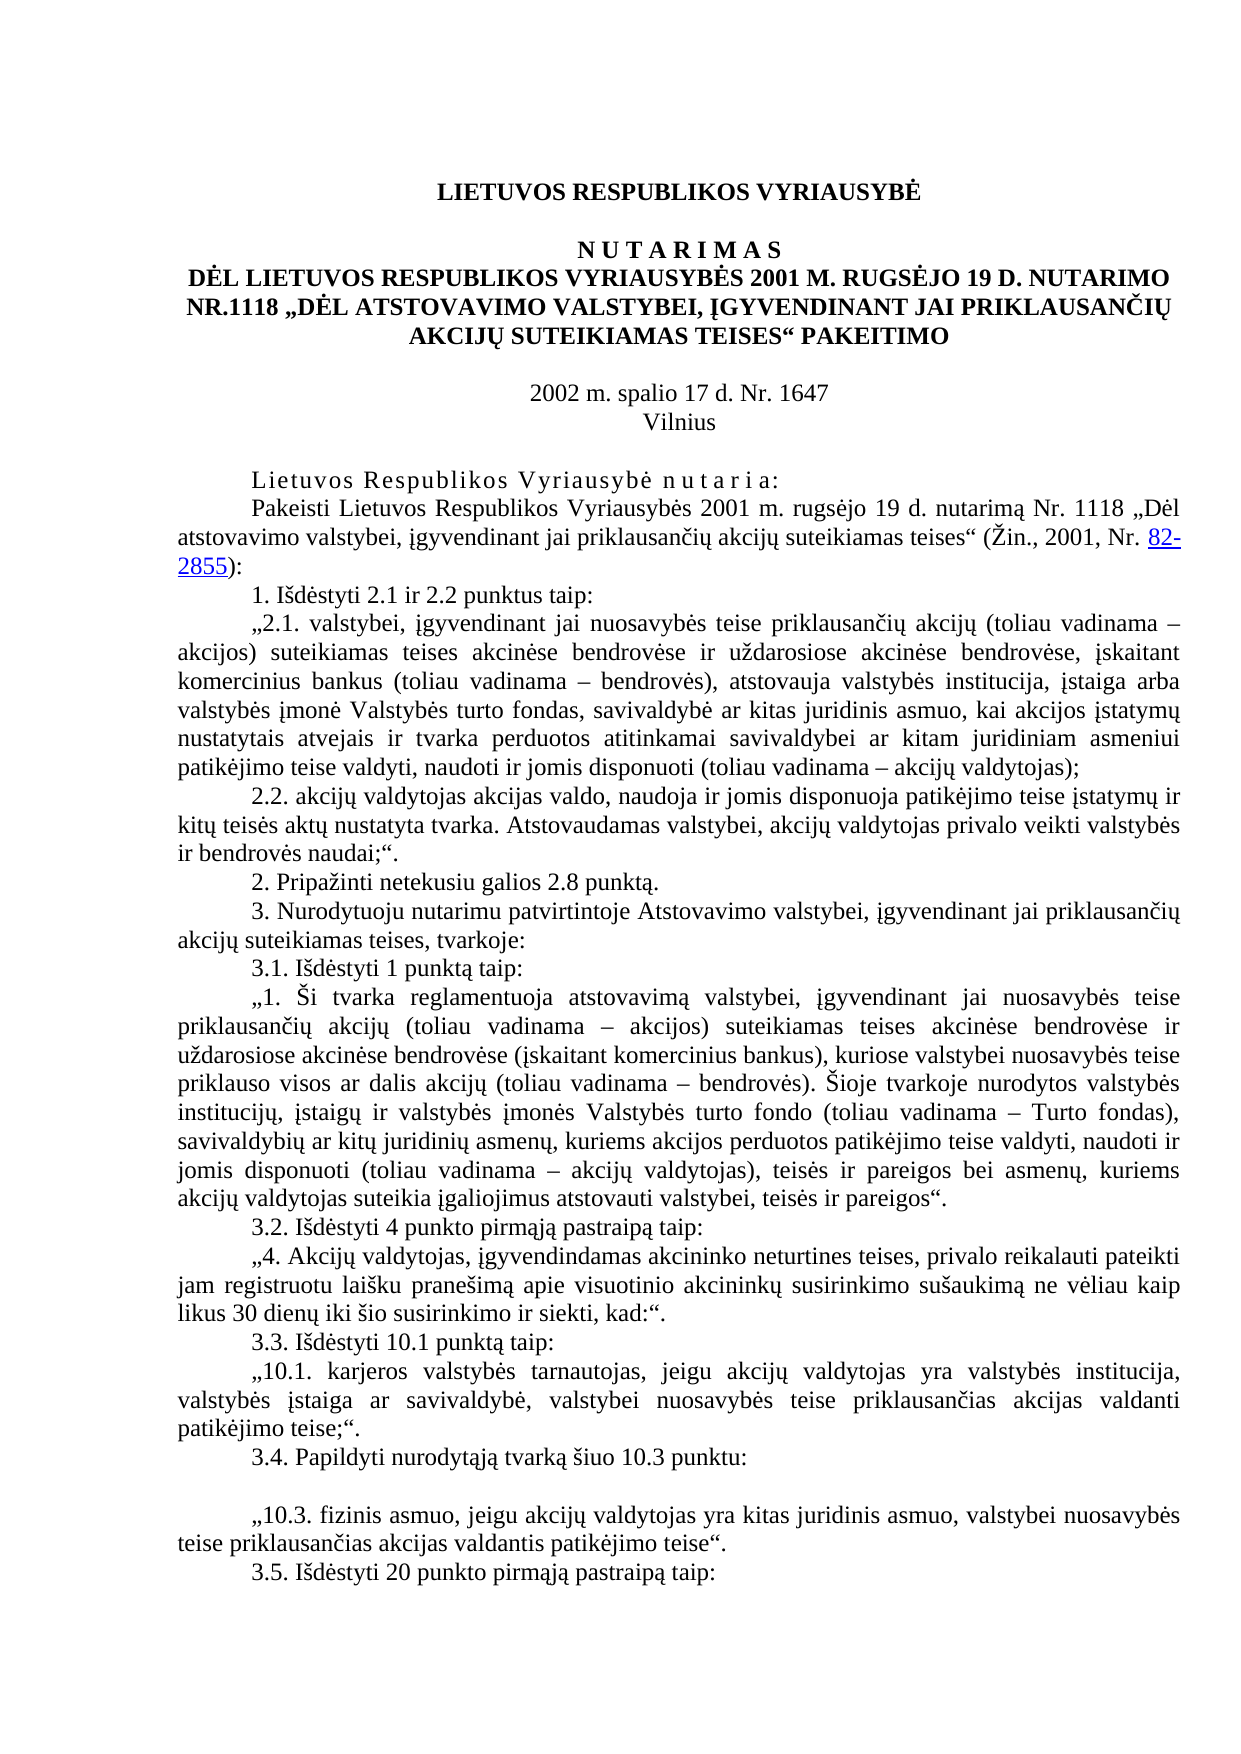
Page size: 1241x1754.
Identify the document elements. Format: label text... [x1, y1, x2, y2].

text Lietuvos Respublikos Vyriausybė nutaria: [177, 465, 1181, 493]
text 3.2. Išdėstyti 4 punkto pirmąją pastraipą taip: [177, 1212, 1181, 1241]
text 3.3. Išdėstyti 10.1 punktą taip: [177, 1327, 1181, 1356]
text „10.3. fizinis asmuo, jeigu akcijų valdytojas yra kitas juridinis asmuo, valstybei nuosavybės teise priklausančias akcijas valdantis patikėjimo teise“. [177, 1500, 1181, 1557]
text 2. Pripažinti netekusiu galios 2.8 punktą. [177, 867, 1181, 896]
text 3. Nurodytuoju nutarimu patvirtintoje Atstovavimo valstybei, įgyvendinant jai priklausančių akcijų suteikiamas teises, tvarkoje: [177, 896, 1181, 953]
text 2002 m. spalio 17 d. Nr. 1647 [177, 378, 1181, 407]
text Vilnius [177, 407, 1181, 436]
text 3.4. Papildyti nurodytąją tvarką šiuo 10.3 punktu: [177, 1442, 1181, 1471]
text 3.1. Išdėstyti 1 punktą taip: [177, 953, 1181, 982]
text 3.5. Išdėstyti 20 punkto pirmąją pastraipą taip: [177, 1557, 1181, 1586]
text Pakeisti Lietuvos Respublikos Vyriausybės 2001 m. rugsėjo 19 d. nutarimą Nr. 1118 „Dėl atstovavimo valstybei, įgyvendinant jai priklausančių akcijų suteikiamas teises“ (Žin., 2001, Nr. 82-2855): [177, 493, 1181, 580]
text DĖL LIETUVOS RESPUBLIKOS VYRIAUSYBĖS 2001 M. RUGSĖJO 19 D. NUTARIMO NR.1118 „DĖL ATSTOVAVIMO VALSTYBEI, ĮGYVENDINANT JAI PRIKLAUSANČIŲ AKCIJŲ SUTEIKIAMAS TEISES“ PAKEITIMO [177, 263, 1181, 350]
text „2.1. valstybei, įgyvendinant jai nuosavybės teise priklausančių akcijų (toliau vadinama – akcijos) suteikiamas teises akcinėse bendrovėse ir uždarosiose akcinėse bendrovėse, įskaitant komercinius bankus (toliau vadinama – bendrovės), atstovauja valstybės institucija, įstaiga arba valstybės įmonė Valstybės turto fondas, savivaldybė ar kitas juridinis asmuo, kai akcijos įstatymų nustatytais atvejais ir tvarka perduotos atitinkamai savivaldybei ar kitam juridiniam asmeniui patikėjimo teise valdyti, naudoti ir jomis disponuoti (toliau vadinama – akcijų valdytojas); [177, 608, 1181, 781]
text N U T A R I M A S [177, 235, 1181, 263]
text 2.2. akcijų valdytojas akcijas valdo, naudoja ir jomis disponuoja patikėjimo teise įstatymų ir kitų teisės aktų nustatyta tvarka. Atstovaudamas valstybei, akcijų valdytojas privalo veikti valstybės ir bendrovės naudai;“. [177, 781, 1181, 867]
text „10.1. karjeros valstybės tarnautojas, jeigu akcijų valdytojas yra valstybės institucija, valstybės įstaiga ar savivaldybė, valstybei nuosavybės teise priklausančias akcijas valdanti patikėjimo teise;“. [177, 1356, 1181, 1442]
text „1. Ši tvarka reglamentuoja atstovavimą valstybei, įgyvendinant jai nuosavybės teise priklausančių akcijų (toliau vadinama – akcijos) suteikiamas teises akcinėse bendrovėse ir uždarosiose akcinėse bendrovėse (įskaitant komercinius bankus), kuriose valstybei nuosavybės teise priklauso visos ar dalis akcijų (toliau vadinama – bendrovės). Šioje tvarkoje nurodytos valstybės institucijų, įstaigų ir valstybės įmonės Valstybės turto fondo (toliau vadinama – Turto fondas), savivaldybių ar kitų juridinių asmenų, kuriems akcijos perduotos patikėjimo teise valdyti, naudoti ir jomis disponuoti (toliau vadinama – akcijų valdytojas), teisės ir pareigos bei asmenų, kuriems akcijų valdytojas suteikia įgaliojimus atstovauti valstybei, teisės ir pareigos“. [177, 982, 1181, 1212]
text 1. Išdėstyti 2.1 ir 2.2 punktus taip: [177, 580, 1181, 608]
text „4. Akcijų valdytojas, įgyvendindamas akcininko neturtines teises, privalo reikalauti pateikti jam registruotu laišku pranešimą apie visuotinio akcininkų susirinkimo sušaukimą ne vėliau kaip likus 30 dienų iki šio susirinkimo ir siekti, kad:“. [177, 1241, 1181, 1327]
text LIETUVOS RESPUBLIKOS VYRIAUSYBĖ [177, 177, 1181, 206]
